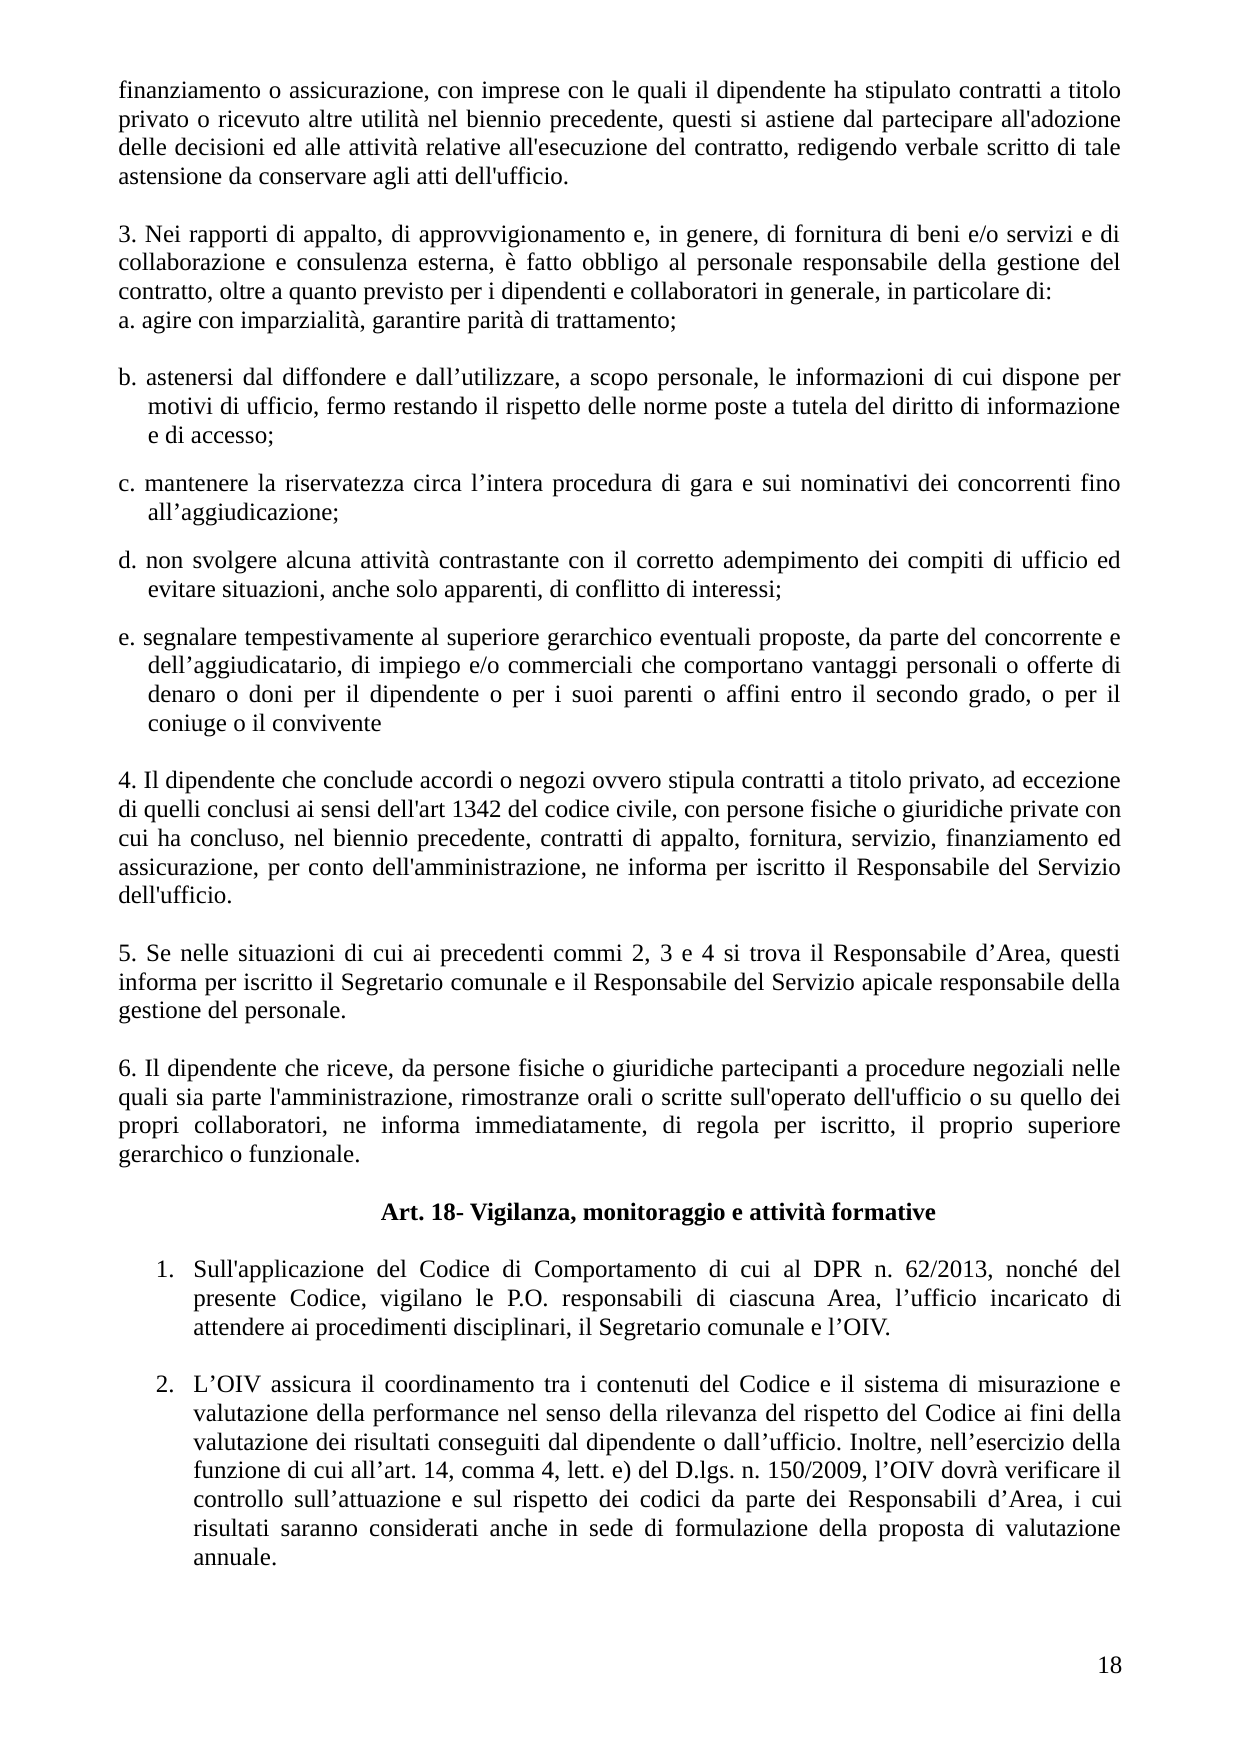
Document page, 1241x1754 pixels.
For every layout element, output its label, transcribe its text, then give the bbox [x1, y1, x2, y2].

list L’OIV assicura il coordinamento tra i contenuti del Codice e il sistema di misurazione e valutazione della performance nel senso della rilevanza del rispetto del Codice ai fini della valutazione dei risultati conseguiti dal dipendente o dall’ufficio. Inoltre, nell’esercizio della funzione di cui all’art. 14, comma 4, lett. e) del D.lgs. n. 150/2009, l’OIV dovrà verificare il controllo sull’attuazione e sul rispetto dei codici da parte dei Responsabili d’Area, i cui risultati saranno considerati anche in sede di formulazione della proposta di valutazione annuale. [156, 1369, 1122, 1571]
text 5. Se nelle situazioni di cui ai precedenti commi 2, 3 e 4 si trova il Responsabile d’Area, questi informa per iscritto il Segretario comunale e il Responsabile del Servizio apicale responsabile della gestione del personale. [118, 938, 1122, 1024]
text 3. Nei rapporti di appalto, di approvvigionamento e, in genere, di fornitura di beni e/o servizi e di collaborazione e consulenza esterna, è fatto obbligo al personale responsabile della gestione del contratto, oltre a quanto previsto per i dipendenti e collaboratori in generale, in particolare di: [118, 219, 1122, 305]
list Sull'applicazione del Codice di Comportamento di cui al DPR n. 62/2013, nonché del presente Codice, vigilano le P.O. responsabili di ciascuna Area, l’ufficio incaricato di attendere ai procedimenti disciplinari, il Segretario comunale e l’OIV. [156, 1254, 1122, 1341]
text e. segnalare tempestivamente al superiore gerarchico eventuali proposte, da parte del concorrente e dell’aggiudicatario, di impiego e/o commerciali che comportano vantaggi personali o offerte di denaro o doni per il dipendente o per i suoi parenti o affini entro il secondo grado, o per il coniuge o il convivente [118, 622, 1122, 737]
text 6. Il dipendente che riceve, da persone fisiche o giuridiche partecipanti a procedure negoziali nelle quali sia parte l'amministrazione, rimostranze orali o scritte sull'operato dell'ufficio o su quello dei propri collaboratori, ne informa immediatamente, di regola per iscritto, il proprio superiore gerarchico o funzionale. [118, 1053, 1122, 1168]
text a. agire con imparzialità, garantire parità di trattamento; [118, 305, 1122, 334]
text c. mantenere la riservatezza circa l’intera procedura di gara e sui nominativi dei concorrenti fino all’aggiudicazione; [118, 468, 1122, 526]
text Art. 18- Vigilanza, monitoraggio e attività formative [201, 1197, 1122, 1226]
text b. astenersi dal diffondere e dall’utilizzare, a scopo personale, le informazioni di cui dispone per motivi di ufficio, fermo restando il rispetto delle norme poste a tutela del diritto di informazione e di accesso; [118, 362, 1122, 449]
text d. non svolgere alcuna attività contrastante con il corretto adempimento dei compiti di ufficio ed evitare situazioni, anche solo apparenti, di conflitto di interessi; [118, 545, 1122, 602]
text finanziamento o assicurazione, con imprese con le quali il dipendente ha stipulato contratti a titolo privato o ricevuto altre utilità nel biennio precedente, questi si astiene dal partecipare all'adozione delle decisioni ed alle attività relative all'esecuzione del contratto, redigendo verbale scritto di tale astensione da conservare agli atti dell'ufficio. [118, 75, 1122, 190]
text 4. Il dipendente che conclude accordi o negozi ovvero stipula contratti a titolo privato, ad eccezione di quelli conclusi ai sensi dell'art 1342 del codice civile, con persone fisiche o giuridiche private con cui ha concluso, nel biennio precedente, contratti di appalto, fornitura, servizio, finanziamento ed assicurazione, per conto dell'amministrazione, ne informa per iscritto il Responsabile del Servizio dell'ufficio. [118, 766, 1122, 909]
